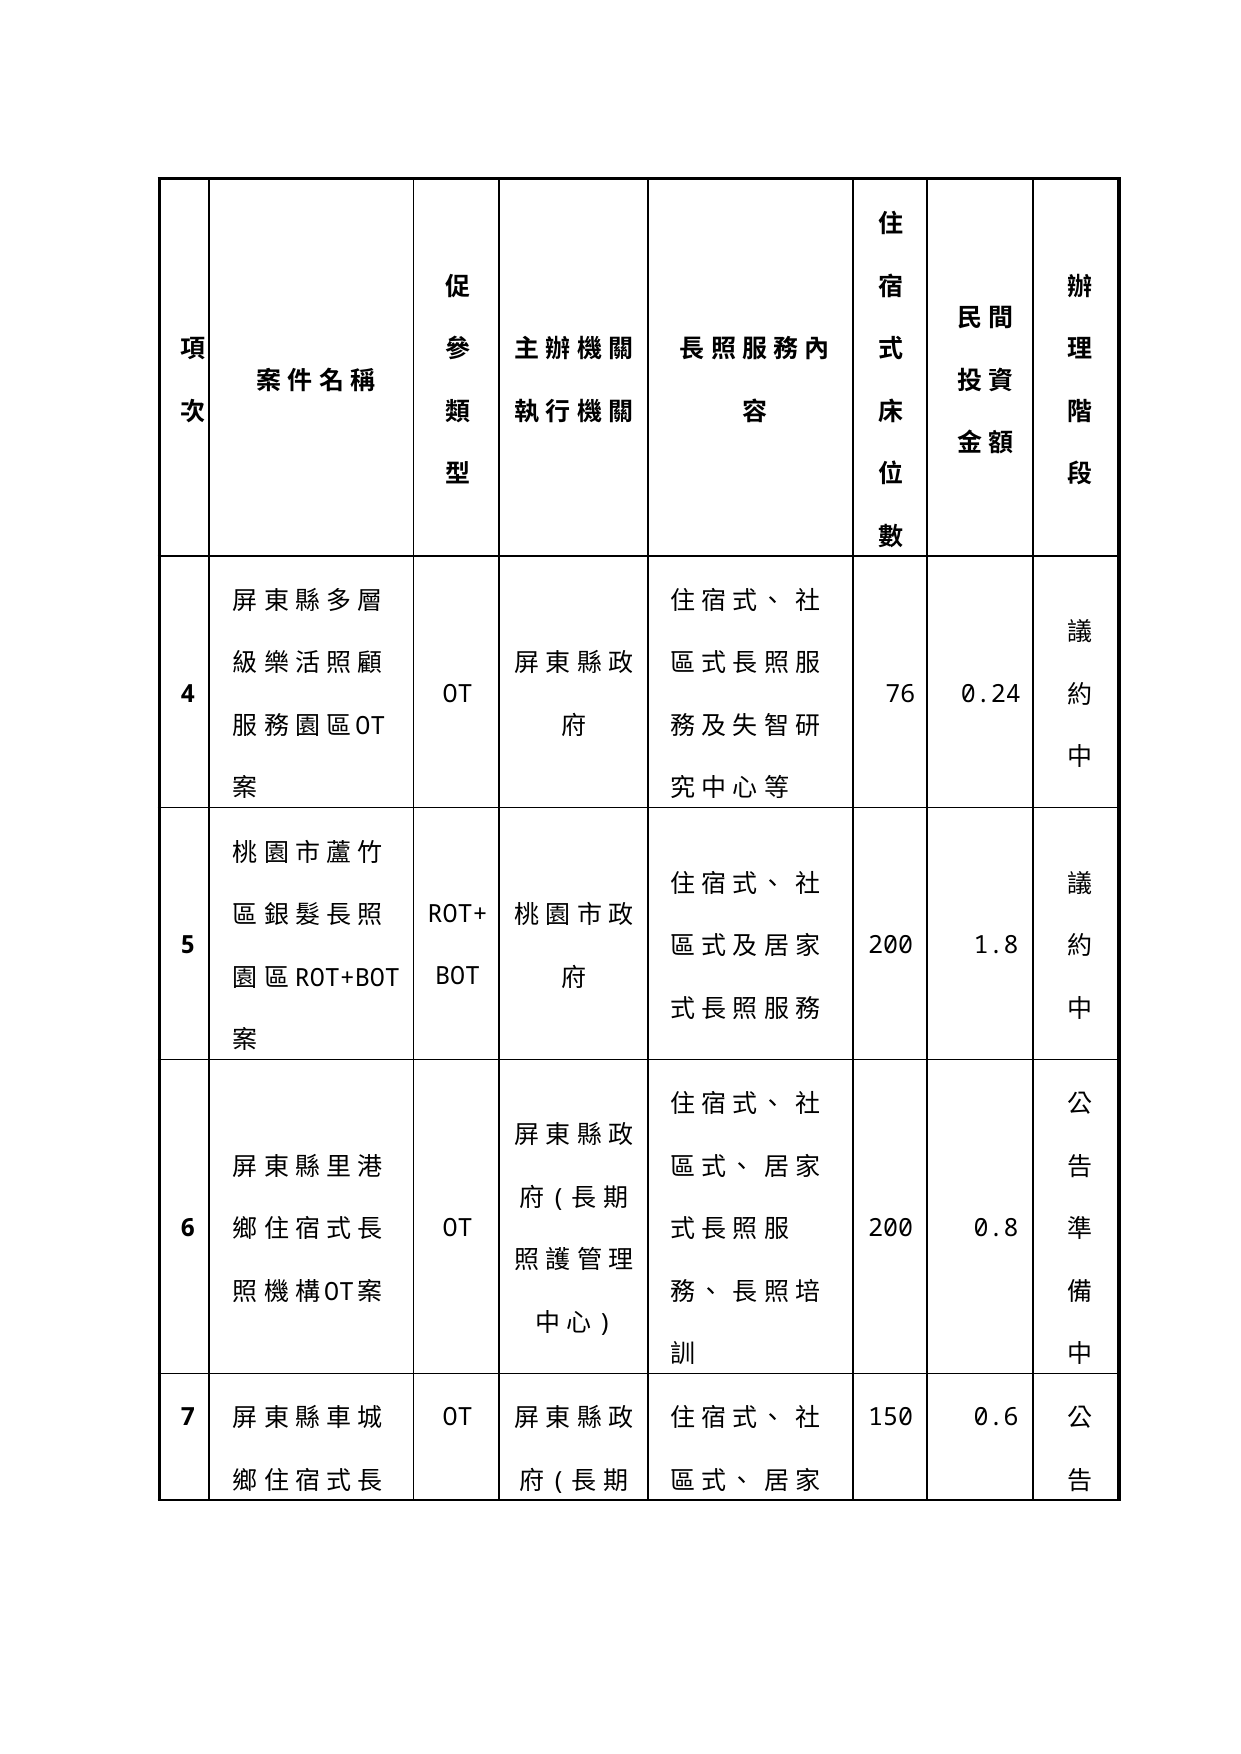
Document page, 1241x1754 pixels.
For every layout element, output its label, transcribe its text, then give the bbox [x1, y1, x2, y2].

table_cell 桃園市蘆竹區銀髮長照園區ROT+BOT案 [210, 808, 413, 1058]
table_cell 200 [854, 1060, 926, 1372]
table_cell 7 [161, 1374, 208, 1499]
table_cell ROT+BOT [414, 808, 498, 1058]
table_cell 議約中 [1034, 557, 1117, 807]
table_header 主辦機關執行機關 [500, 180, 647, 555]
table_header 辦理階段 [1034, 180, 1117, 555]
table_header 長照服務內容 [649, 180, 852, 555]
table_cell 桃園市政府 [500, 808, 647, 1058]
table_cell 住宿式、社區式、居家 [649, 1374, 852, 1499]
table_cell 公告準備中 [1034, 1060, 1117, 1372]
table_header 案件名稱 [210, 180, 413, 555]
table_cell 0.8 [928, 1060, 1032, 1372]
table_cell 屏東縣政府(長期 [500, 1374, 647, 1499]
table_cell 200 [854, 808, 926, 1058]
table_header 住宿式床位數 [854, 180, 926, 555]
table_cell 屏東縣政府 [500, 557, 647, 807]
table_cell OT [414, 1374, 498, 1499]
table_cell 4 [161, 557, 208, 807]
table_cell OT [414, 1060, 498, 1372]
table_cell 住宿式、社區式、居家式長照服務、長照培訓 [649, 1060, 852, 1372]
table_cell 0.6 [928, 1374, 1032, 1499]
table_cell 屏東縣多層級樂活照顧服務園區OT案 [210, 557, 413, 807]
table_header 促參類型 [414, 180, 498, 555]
table_cell 屏東縣里港鄉住宿式長照機構OT案 [210, 1060, 413, 1372]
table_cell 議約中 [1034, 808, 1117, 1058]
table_cell OT [414, 557, 498, 807]
table_header 項次 [161, 180, 208, 555]
table_cell 1.8 [928, 808, 1032, 1058]
table_header 民間投資金額 [928, 180, 1032, 555]
table_cell 屏東縣車城鄉住宿式長 [210, 1374, 413, 1499]
table_cell 76 [854, 557, 926, 807]
table_cell 6 [161, 1060, 208, 1372]
table_cell 公告 [1034, 1374, 1117, 1499]
table_cell 5 [161, 808, 208, 1058]
table_cell 0.24 [928, 557, 1032, 807]
table_cell 屏東縣政府(長期照護管理中心) [500, 1060, 647, 1372]
table_cell 150 [854, 1374, 926, 1499]
table_cell 住宿式、社區式長照服務及失智研究中心等 [649, 557, 852, 807]
table_cell 住宿式、社區式及居家式長照服務 [649, 808, 852, 1058]
